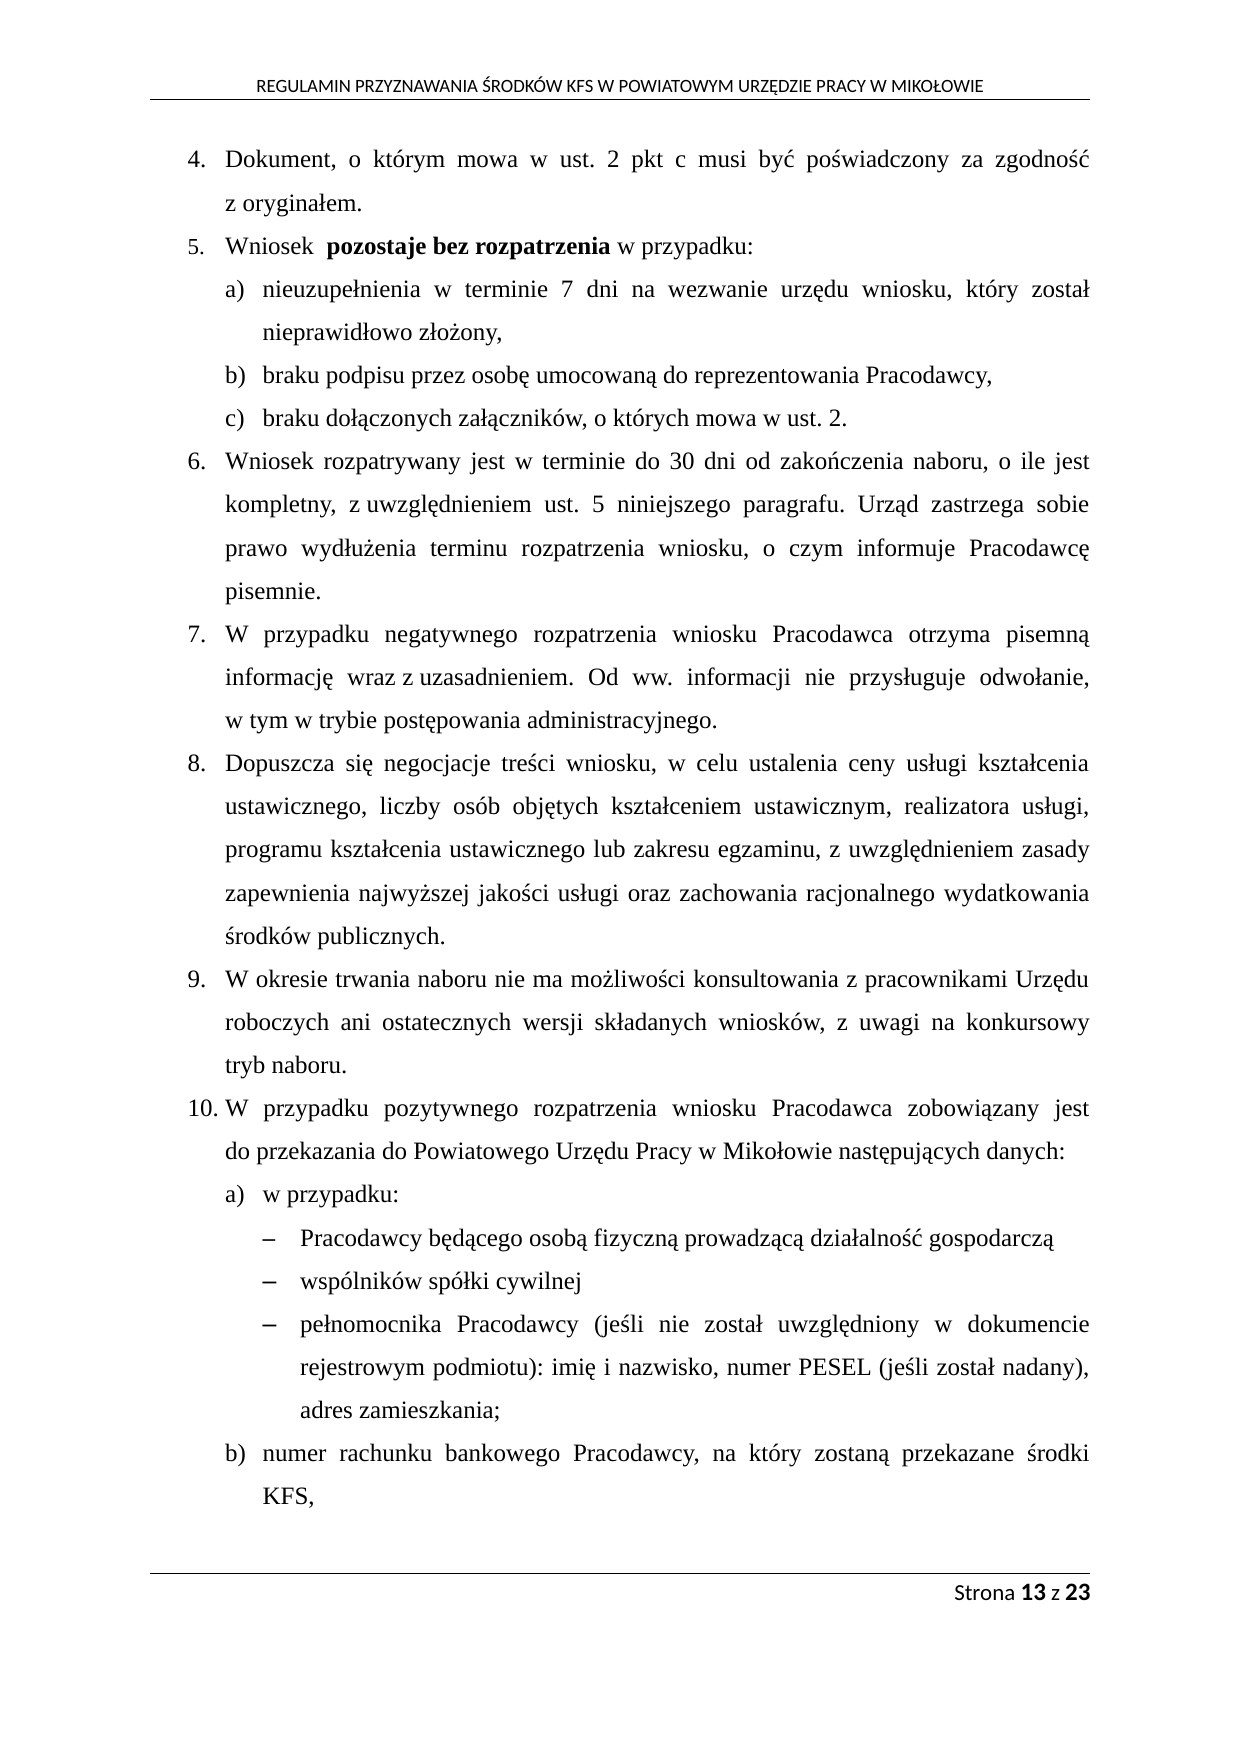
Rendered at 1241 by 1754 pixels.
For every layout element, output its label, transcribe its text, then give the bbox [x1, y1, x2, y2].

list Wniosek rozpatrywany jest w terminie do 30 dni od zakończenia naboru, o ile jest kompletny, z uwzględnieniem ust. 5 niniejszego paragrafu. Urząd zastrzega sobie prawo wydłużenia terminu rozpatrzenia wniosku, o czym informuje Pracodawcę pisemnie. [187, 446, 1090, 604]
list w przypadku: [225, 1179, 1090, 1208]
list nieuzupełnienia w terminie 7 dni na wezwanie urzędu wniosku, który został nieprawidłowo złożony, [225, 274, 1090, 346]
list W przypadku pozytywnego rozpatrzenia wniosku Pracodawca zobowiązany jest do przekazania do Powiatowego Urzędu Pracy w Mikołowie następujących danych: [187, 1093, 1090, 1165]
list pełnomocnika Pracodawcy (jeśli nie został uwzględniony w dokumencie rejestrowym podmiotu): imię i nazwisko, numer PESEL (jeśli został nadany), adres zamieszkania; [262, 1309, 1090, 1424]
list Wniosek pozostaje bez rozpatrzenia w przypadku: [187, 231, 1090, 259]
list Dopuszcza się negocjacje treści wniosku, w celu ustalenia ceny usługi kształcenia ustawicznego, liczby osób objętych kształceniem ustawicznym, realizatora usługi, programu kształcenia ustawicznego lub zakresu egzaminu, z uwzględnieniem zasady zapewnienia najwyższej jakości usługi oraz zachowania racjonalnego wydatkowania środków publicznych. [187, 748, 1090, 949]
list braku dołączonych załączników, o których mowa w ust. 2. [225, 403, 1090, 432]
list braku podpisu przez osobę umocowaną do reprezentowania Pracodawcy, [225, 360, 1090, 389]
list W przypadku negatywnego rozpatrzenia wniosku Pracodawca otrzyma pisemną informację wraz z uzasadnieniem. Od ww. informacji nie przysługuje odwołanie, w tym w trybie postępowania administracyjnego. [187, 619, 1090, 734]
list W okresie trwania naboru nie ma możliwości konsultowania z pracownikami Urzędu roboczych ani ostatecznych wersji składanych wniosków, z uwagi na konkursowy tryb naboru. [187, 964, 1090, 1079]
list numer rachunku bankowego Pracodawcy, na który zostaną przekazane środki KFS, [225, 1438, 1090, 1510]
list wspólników spółki cywilnej [262, 1266, 1090, 1294]
list Pracodawcy będącego osobą fizyczną prowadzącą działalność gospodarczą [262, 1223, 1090, 1251]
list Dokument, o którym mowa w ust. 2 pkt c musi być poświadczony za zgodność z oryginałem. [187, 144, 1090, 216]
